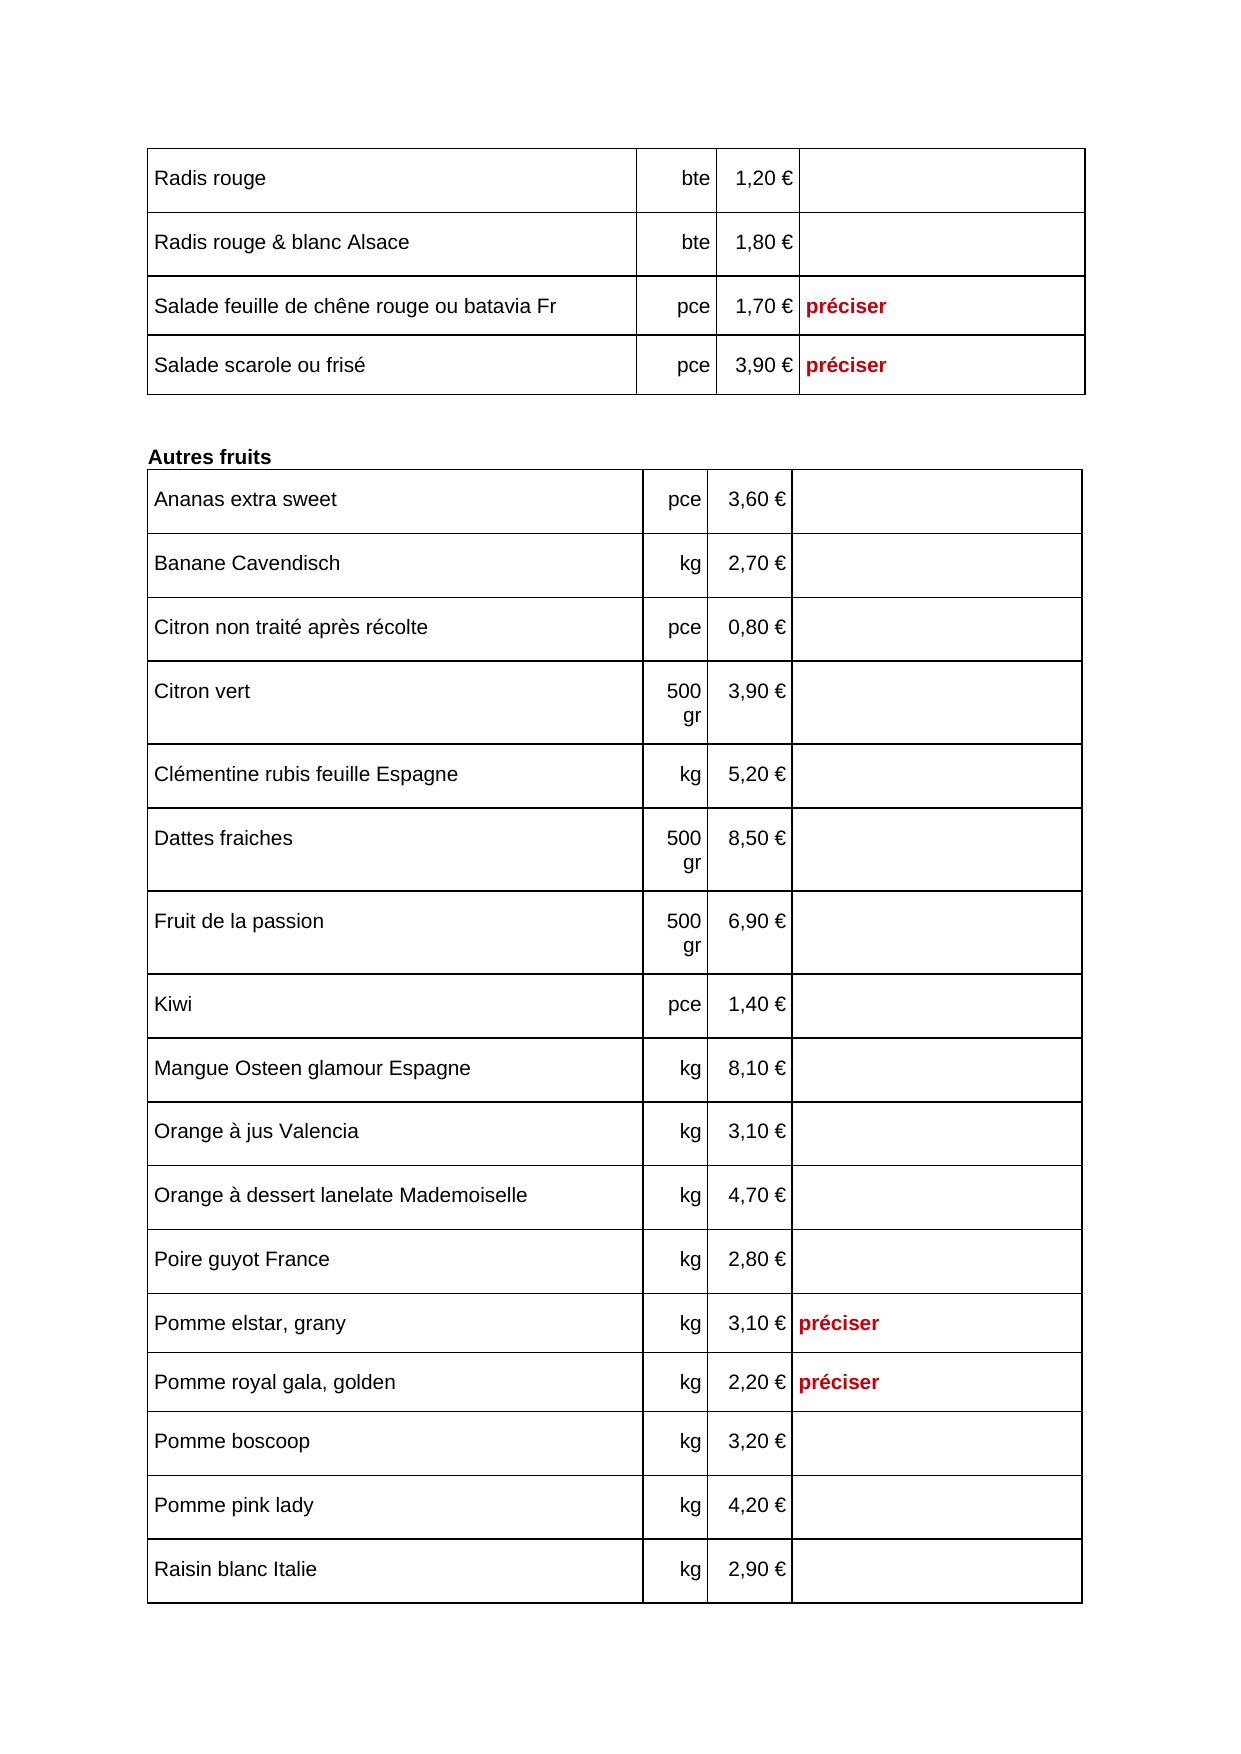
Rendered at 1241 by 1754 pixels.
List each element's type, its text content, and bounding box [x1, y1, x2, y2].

table_cell pce [644, 598, 707, 660]
table_cell bte [637, 149, 716, 211]
table_cell [793, 1412, 1081, 1474]
table_cell 0,80 € [708, 598, 791, 660]
table_cell [793, 1540, 1081, 1602]
table_cell [793, 745, 1081, 807]
table_cell 3,90 € [708, 662, 791, 743]
table_cell pce [637, 336, 716, 393]
table_cell Radis rouge [148, 149, 636, 211]
table_cell Pomme royal gala, golden [148, 1353, 642, 1411]
table_cell [793, 1230, 1081, 1292]
table_cell 4,20 € [708, 1476, 791, 1538]
table_header Ananas extra sweet [148, 470, 642, 533]
table_cell kg [644, 745, 707, 807]
table_cell [793, 975, 1081, 1037]
table_cell 3,90 € [717, 336, 799, 393]
table_cell kg [644, 1294, 707, 1352]
table_cell kg [644, 1476, 707, 1538]
table_cell Radis rouge & blanc Alsace [148, 213, 636, 275]
table_cell préciser [793, 1353, 1081, 1411]
table_cell [800, 149, 1084, 211]
table_cell [793, 809, 1081, 890]
table_cell 1,70 € [717, 277, 799, 334]
table_cell Orange à jus Valencia [148, 1103, 642, 1165]
table_cell Pomme boscoop [148, 1412, 642, 1474]
table_cell 3,10 € [708, 1294, 791, 1352]
table_cell 6,90 € [708, 892, 791, 973]
table_cell [793, 534, 1081, 596]
table_cell [800, 213, 1084, 275]
table_cell préciser [793, 1294, 1081, 1352]
table_cell [793, 1476, 1081, 1538]
table_cell 2,70 € [708, 534, 791, 596]
table_cell [793, 1103, 1081, 1165]
table_cell Dattes fraiches [148, 809, 642, 890]
table_cell Orange à dessert lanelate Mademoiselle [148, 1166, 642, 1229]
table_cell pce [637, 277, 716, 334]
table_cell 500 gr [644, 662, 707, 743]
table_cell pce [644, 975, 707, 1037]
table_cell Citron non traité après récolte [148, 598, 642, 660]
table_cell 3,10 € [708, 1103, 791, 1165]
table_cell [793, 662, 1081, 743]
table_cell kg [644, 1166, 707, 1229]
table_cell Citron vert [148, 662, 642, 743]
table_cell kg [644, 1230, 707, 1292]
table_cell Raisin blanc Italie [148, 1540, 642, 1602]
table_cell kg [644, 1353, 707, 1411]
table_cell 1,20 € [717, 149, 799, 211]
table_cell Pomme elstar, grany [148, 1294, 642, 1352]
table_cell kg [644, 1540, 707, 1602]
table_cell kg [644, 1039, 707, 1101]
table_cell 5,20 € [708, 745, 791, 807]
table_cell 500 gr [644, 892, 707, 973]
table_cell 2,90 € [708, 1540, 791, 1602]
table_cell bte [637, 213, 716, 275]
table_cell 8,50 € [708, 809, 791, 890]
table_cell Salade feuille de chêne rouge ou batavia Fr [148, 277, 636, 334]
table_cell 500 gr [644, 809, 707, 890]
table_cell Poire guyot France [148, 1230, 642, 1292]
table_cell 4,70 € [708, 1166, 791, 1229]
table_cell [793, 598, 1081, 660]
table_cell Banane Cavendisch [148, 534, 642, 596]
table_header [793, 470, 1081, 533]
table_cell 2,20 € [708, 1353, 791, 1411]
table_cell Salade scarole ou frisé [148, 336, 636, 393]
table_header pce [644, 470, 707, 533]
text Autres fruits [148, 445, 1093, 469]
table_cell [793, 1039, 1081, 1101]
table_header 3,60 € [708, 470, 791, 533]
table_cell kg [644, 1103, 707, 1165]
table_cell préciser [800, 336, 1084, 393]
table_cell [793, 1166, 1081, 1229]
table_cell Mangue Osteen glamour Espagne [148, 1039, 642, 1101]
table_cell 1,80 € [717, 213, 799, 275]
table_cell kg [644, 534, 707, 596]
table_cell 2,80 € [708, 1230, 791, 1292]
table_cell préciser [800, 277, 1084, 334]
table_cell Fruit de la passion [148, 892, 642, 973]
table_cell 1,40 € [708, 975, 791, 1037]
table_cell Pomme pink lady [148, 1476, 642, 1538]
table_cell Clémentine rubis feuille Espagne [148, 745, 642, 807]
table_cell Kiwi [148, 975, 642, 1037]
table_cell kg [644, 1412, 707, 1474]
table_cell 3,20 € [708, 1412, 791, 1474]
table_cell 8,10 € [708, 1039, 791, 1101]
table_cell [793, 892, 1081, 973]
